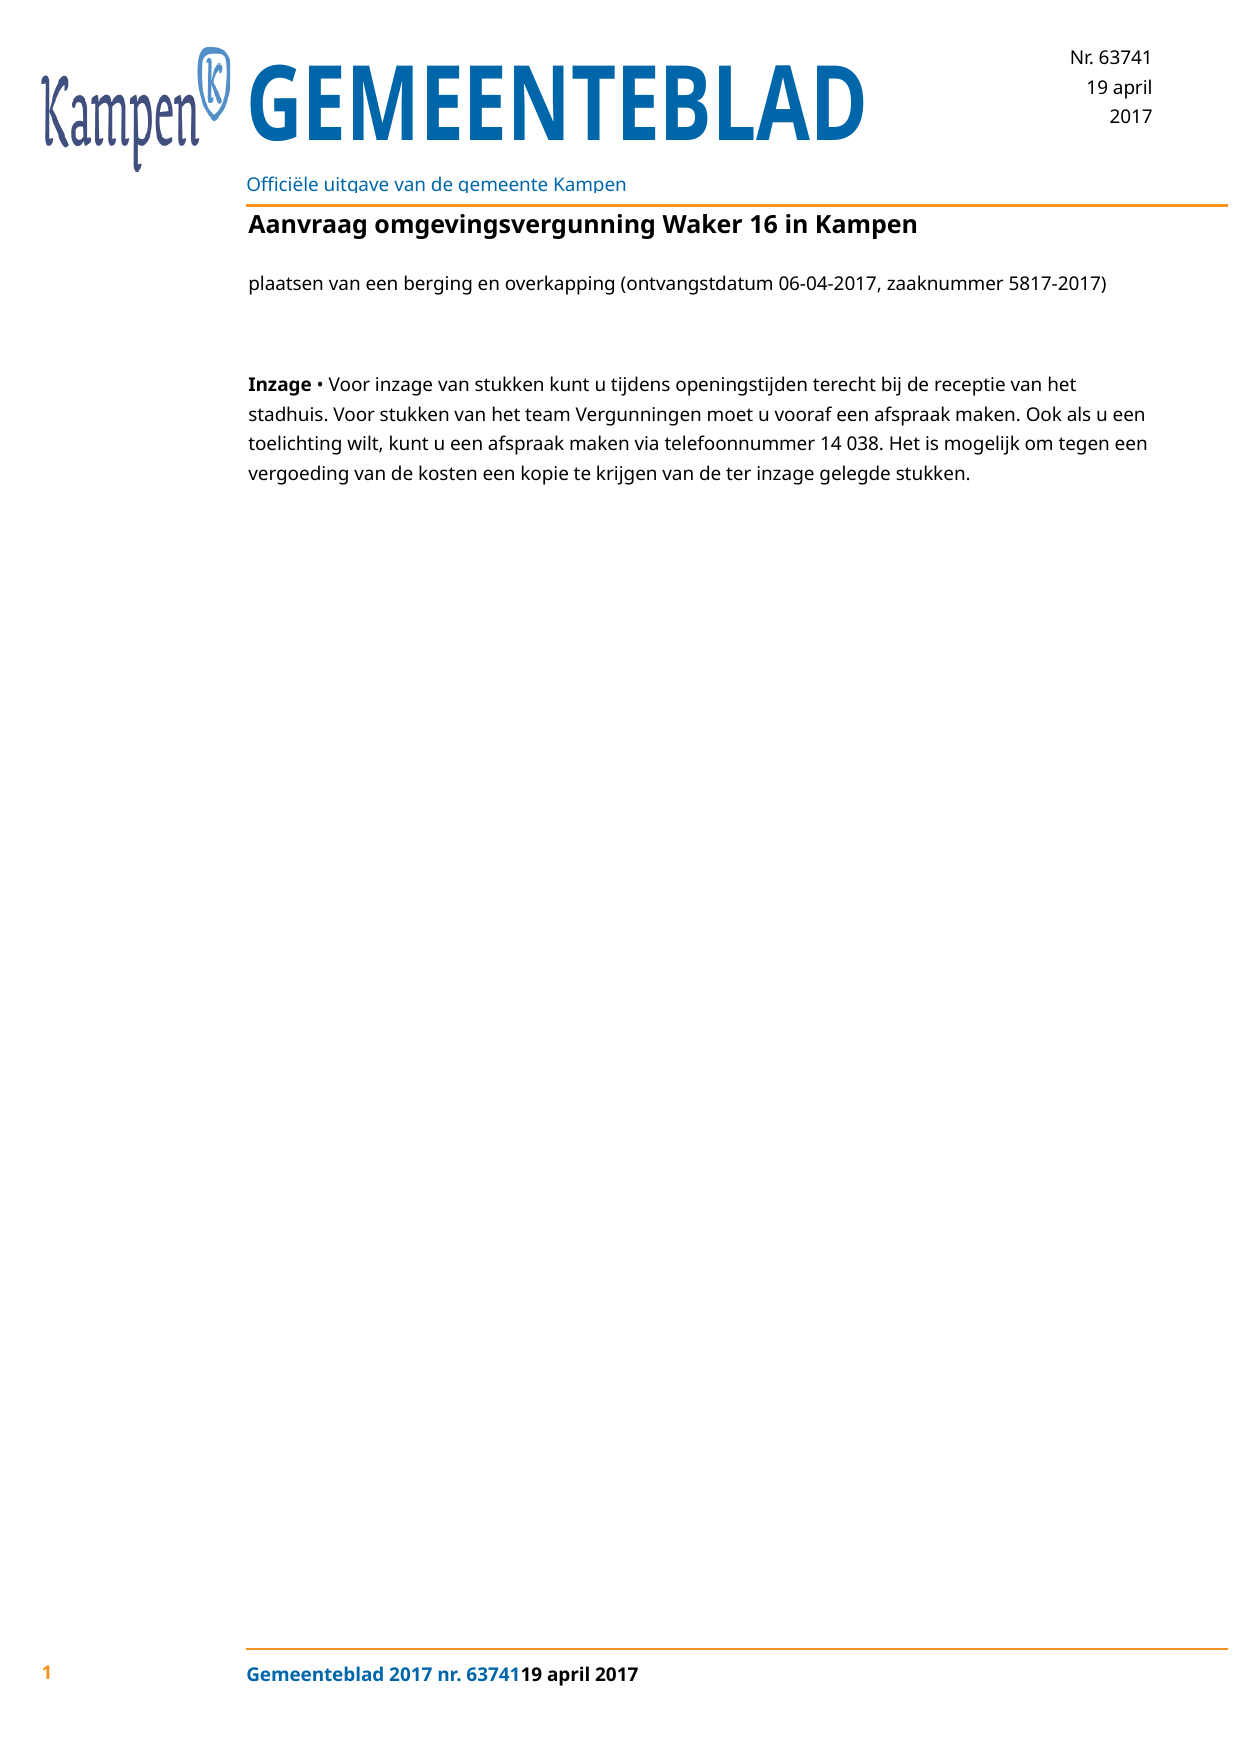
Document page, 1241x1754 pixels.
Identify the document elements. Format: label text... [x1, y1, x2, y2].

picture [41, 47, 231, 172]
text Aanvraag omgevingsvergunning Waker 16 in Kampen [248, 207, 1152, 241]
text Inzage • Voor inzage van stukken kunt u tijdens openingstijden terecht bij de receptie van het stadhuis. Voor stukken van het team Vergunningen moet u vooraf een afspraak maken. Ook als u een toelichting wilt, kunt u een afspraak maken via telefoonnummer 14 038. Het is mogelijk om tegen een vergoeding van de kosten een kopie te krijgen van de ter inzage gelegde stukken. [248, 371, 1152, 486]
text plaatsen van een berging en overkapping (ontvangstdatum 06-04-2017, zaaknummer 5817-2017) [248, 270, 1152, 296]
